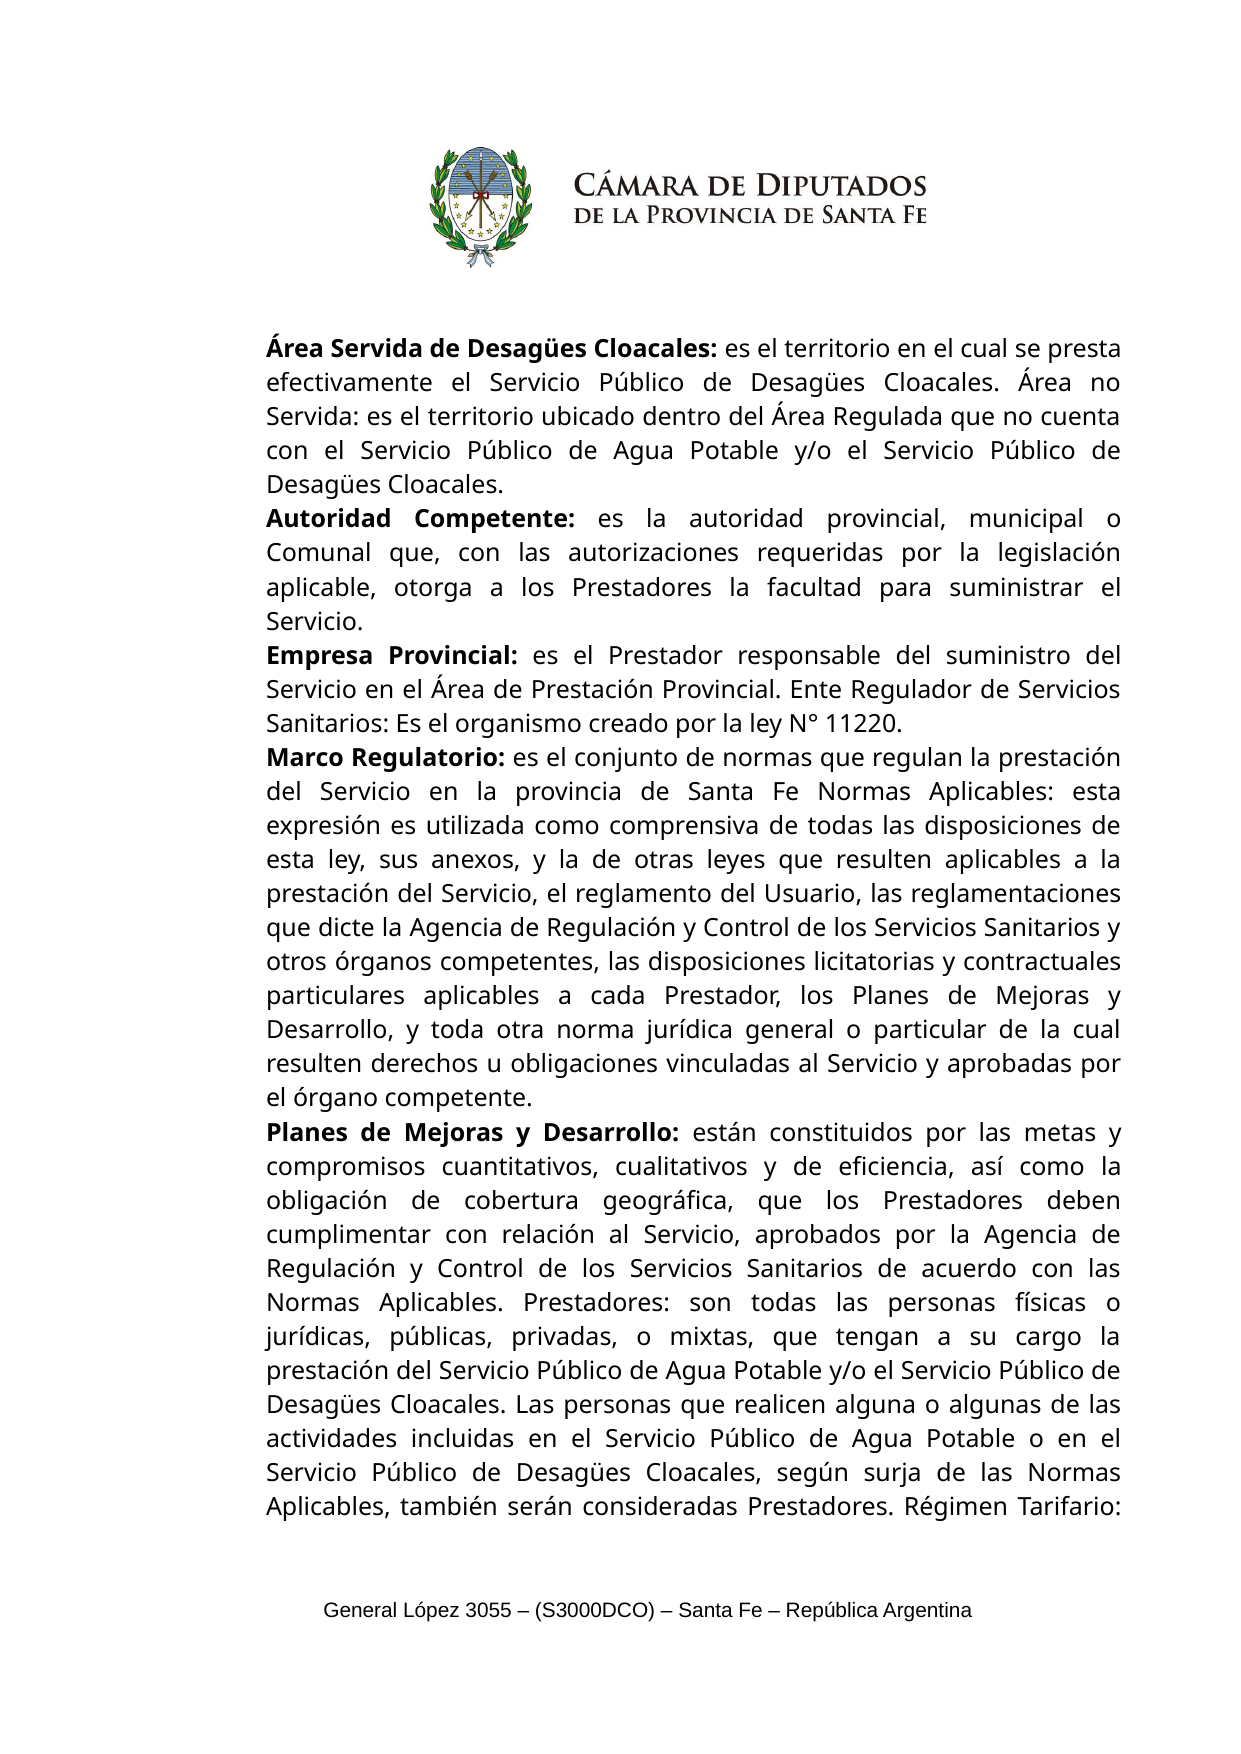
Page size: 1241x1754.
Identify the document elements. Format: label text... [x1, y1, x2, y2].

text Autoridad Competente: es la autoridad provincial, municipal o Comunal que, con las autorizaciones requeridas por la legislación aplicable, otorga a los Prestadores la facultad para suministrar el Servicio. [266, 501, 1122, 637]
text Empresa Provincial: es el Prestador responsable del suministro del Servicio en el Área de Prestación Provincial. Ente Regulador de Servicios Sanitarios: Es el organismo creado por la ley N° 11220. [266, 637, 1122, 739]
text Marco Regulatorio: es el conjunto de normas que regulan la prestación del Servicio en la provincia de Santa Fe Normas Aplicables: esta expresión es utilizada como comprensiva de todas las disposiciones de esta ley, sus anexos, y la de otras leyes que resulten aplicables a la prestación del Servicio, el reglamento del Usuario, las reglamentaciones que dicte la Agencia de Regulación y Control de los Servicios Sanitarios y otros órganos competentes, las disposiciones licitatorias y contractuales particulares aplicables a cada Prestador, los Planes de Mejoras y Desarrollo, y toda otra norma jurídica general o particular de la cual resulten derechos u obligaciones vinculadas al Servicio y aprobadas por el órgano competente. [266, 739, 1122, 1114]
picture [429, 147, 927, 272]
text Área Servida de Desagües Cloacales: es el territorio en el cual se presta efectivamente el Servicio Público de Desagües Cloacales. Área no Servida: es el territorio ubicado dentro del Área Regulada que no cuenta con el Servicio Público de Agua Potable y/o el Servicio Público de Desagües Cloacales. [266, 331, 1122, 501]
text Planes de Mejoras y Desarrollo: están constituidos por las metas y compromisos cuantitativos, cualitativos y de eficiencia, así como la obligación de cobertura geográfica, que los Prestadores deben cumplimentar con relación al Servicio, aprobados por la Agencia de Regulación y Control de los Servicios Sanitarios de acuerdo con las Normas Aplicables. Prestadores: son todas las personas físicas o jurídicas, públicas, privadas, o mixtas, que tengan a su cargo la prestación del Servicio Público de Agua Potable y/o el Servicio Público de Desagües Cloacales. Las personas que realicen alguna o algunas de las actividades incluidas en el Servicio Público de Agua Potable o en el Servicio Público de Desagües Cloacales, según surja de las Normas Aplicables, también serán consideradas Prestadores. Régimen Tarifario: [266, 1114, 1122, 1523]
